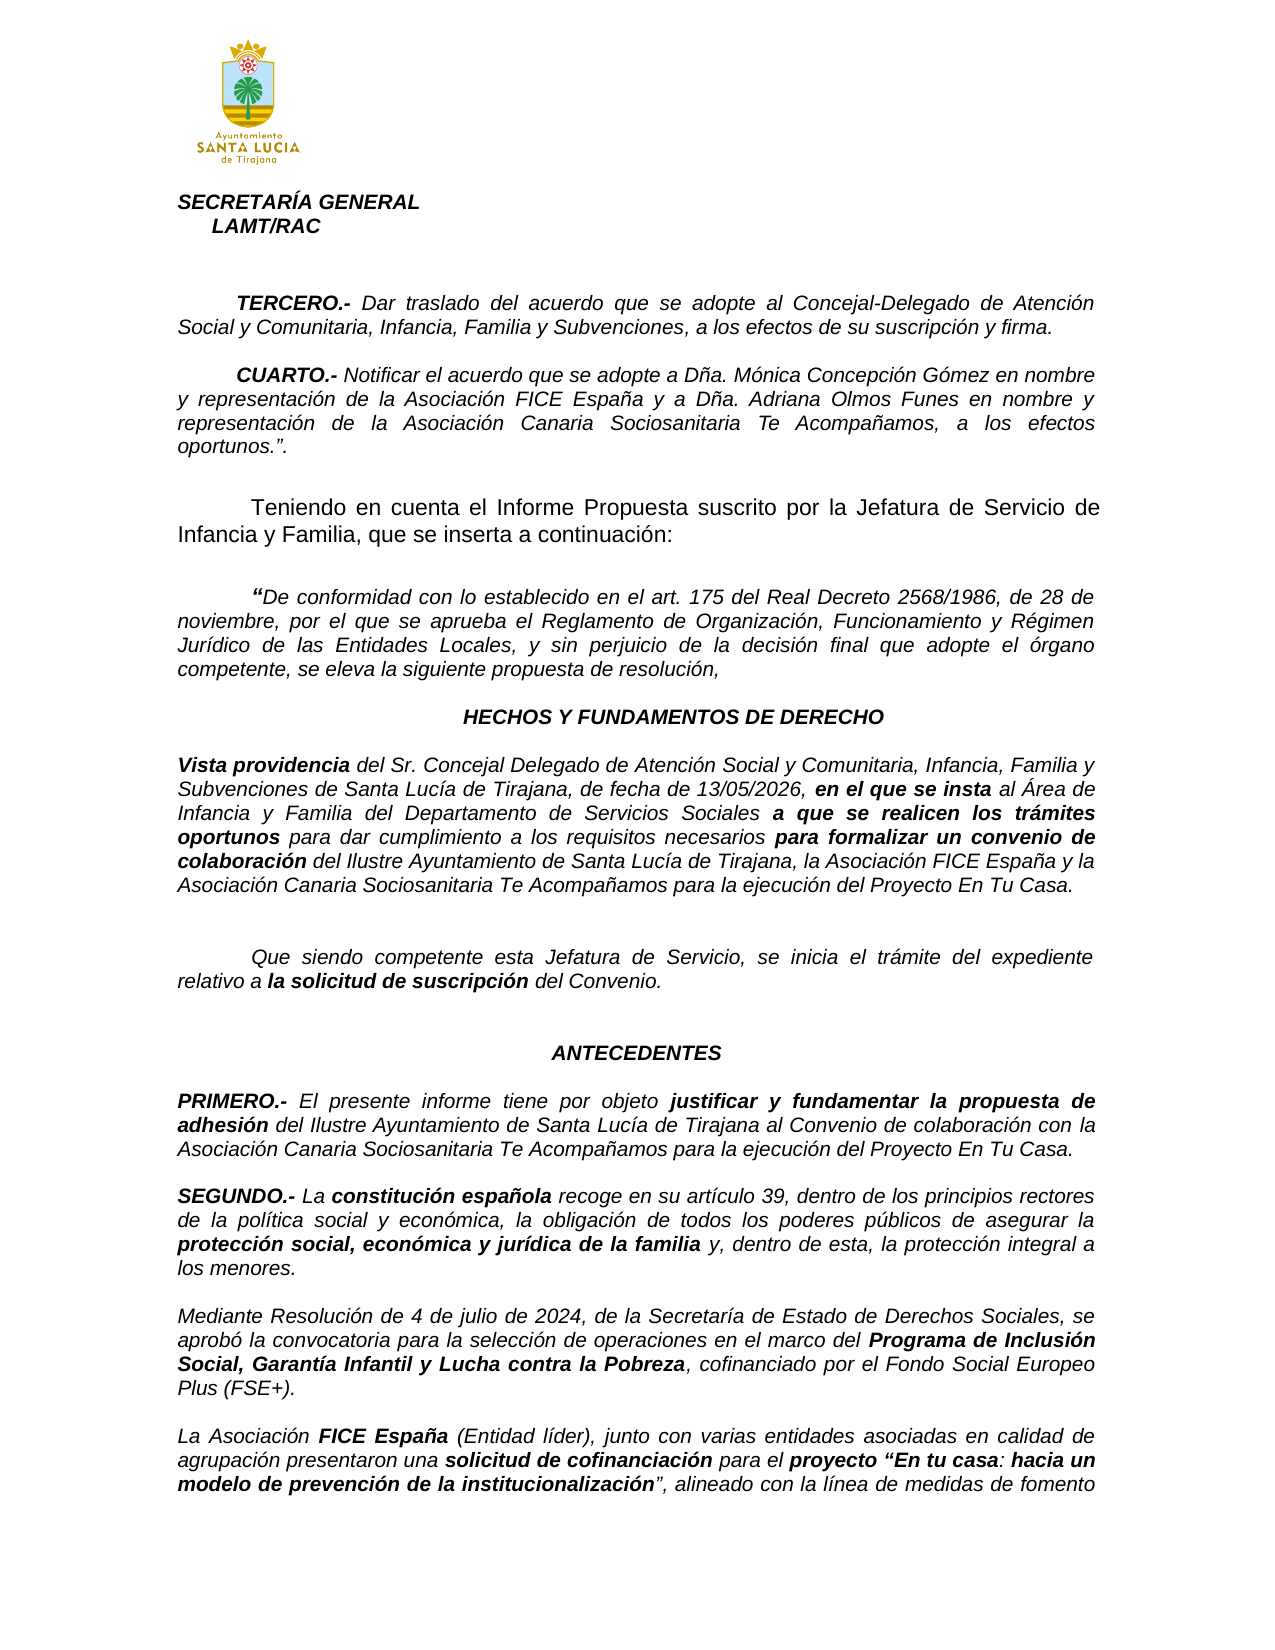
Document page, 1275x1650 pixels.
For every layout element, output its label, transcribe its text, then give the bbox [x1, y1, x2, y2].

text ANTECEDENTES [177, 1041, 1098, 1064]
list Mediante Resolución de 4 de julio de 2024, de la Secretaría de Estado de Derechos Sociales, se aprobó la convocatoria para la selección de operaciones en el marco del Programa de Inclusión Social, Garantía Infantil y Lucha contra la Pobreza, cofinanciado por el Fondo Social Europeo Plus (FSE+). [177, 1304, 1098, 1400]
text TERCERO.- Dar traslado del acuerdo que se adopte al Concejal-Delegado de Atención Social y Comunitaria, Infancia, Familia y Subvenciones, a los efectos de su suscripción y firma. [177, 291, 1098, 338]
text PRIMERO.- El presente informe tiene por objeto justificar y fundamentar la propuesta de adhesión del Ilustre Ayuntamiento de Santa Lucía de Tirajana al Convenio de colaboración con la Asociación Canaria Sociosanitaria Te Acompañamos para la ejecución del Proyecto En Tu Casa. [177, 1088, 1098, 1160]
text Vista providencia del Sr. Concejal Delegado de Atención Social y Comunitaria, Infancia, Familia y Subvenciones de Santa Lucía de Tirajana, de fecha de 13/05/2026, en el que se insta al Área de Infancia y Familia del Departamento de Servicios Sociales a que se realicen los trámites oportunos para dar cumplimiento a los requisitos necesarios para formalizar un convenio de colaboración del Ilustre Ayuntamiento de Santa Lucía de Tirajana, la Asociación FICE España y la Asociación Canaria Sociosanitaria Te Acompañamos para la ejecución del Proyecto En Tu Casa. [177, 753, 1098, 897]
text Teniendo en cuenta el Informe Propuesta suscrito por la Jefatura de Servicio de Infancia y Familia, que se inserta a continuación: [177, 494, 1101, 547]
text “De conformidad con lo establecido en el art. 175 del Real Decreto 2568/1986, de 28 de noviembre, por el que se aprueba el Reglamento de Organización, Funcionamiento y Régimen Jurídico de las Entidades Locales, y sin perjuicio de la decisión final que adopte el órgano competente, se eleva la siguiente propuesta de resolución, [177, 583, 1098, 681]
text SEGUNDO.- La constitución española recoge en su artículo 39, dentro de los principios rectores de la política social y económica, la obligación de todos los poderes públicos de asegurar la protección social, económica y jurídica de la familia y, dentro de esta, la protección integral a los menores. [177, 1184, 1098, 1280]
text HECHOS Y FUNDAMENTOS DE DERECHO [177, 705, 1098, 729]
text Que siendo competente esta Jefatura de Servicio, se inicia el trámite del expediente relativo a la solicitud de suscripción del Convenio. [177, 945, 1096, 993]
list La Asociación FICE España (Entidad líder), junto con varias entidades asociadas en calidad de agrupación presentaron una solicitud de cofinanciación para el proyecto “En tu casa: hacia un modelo de prevención de la institucionalización”, alineado con la línea de medidas de fomento [177, 1424, 1098, 1496]
text CUARTO.- Notificar el acuerdo que se adopte a Dña. Mónica Concepción Gómez en nombre y representación de la Asociación FICE España y a Dña. Adriana Olmos Funes en nombre y representación de la Asociación Canaria Sociosanitaria Te Acompañamos, a los efectos oportunos.”. [177, 362, 1098, 458]
